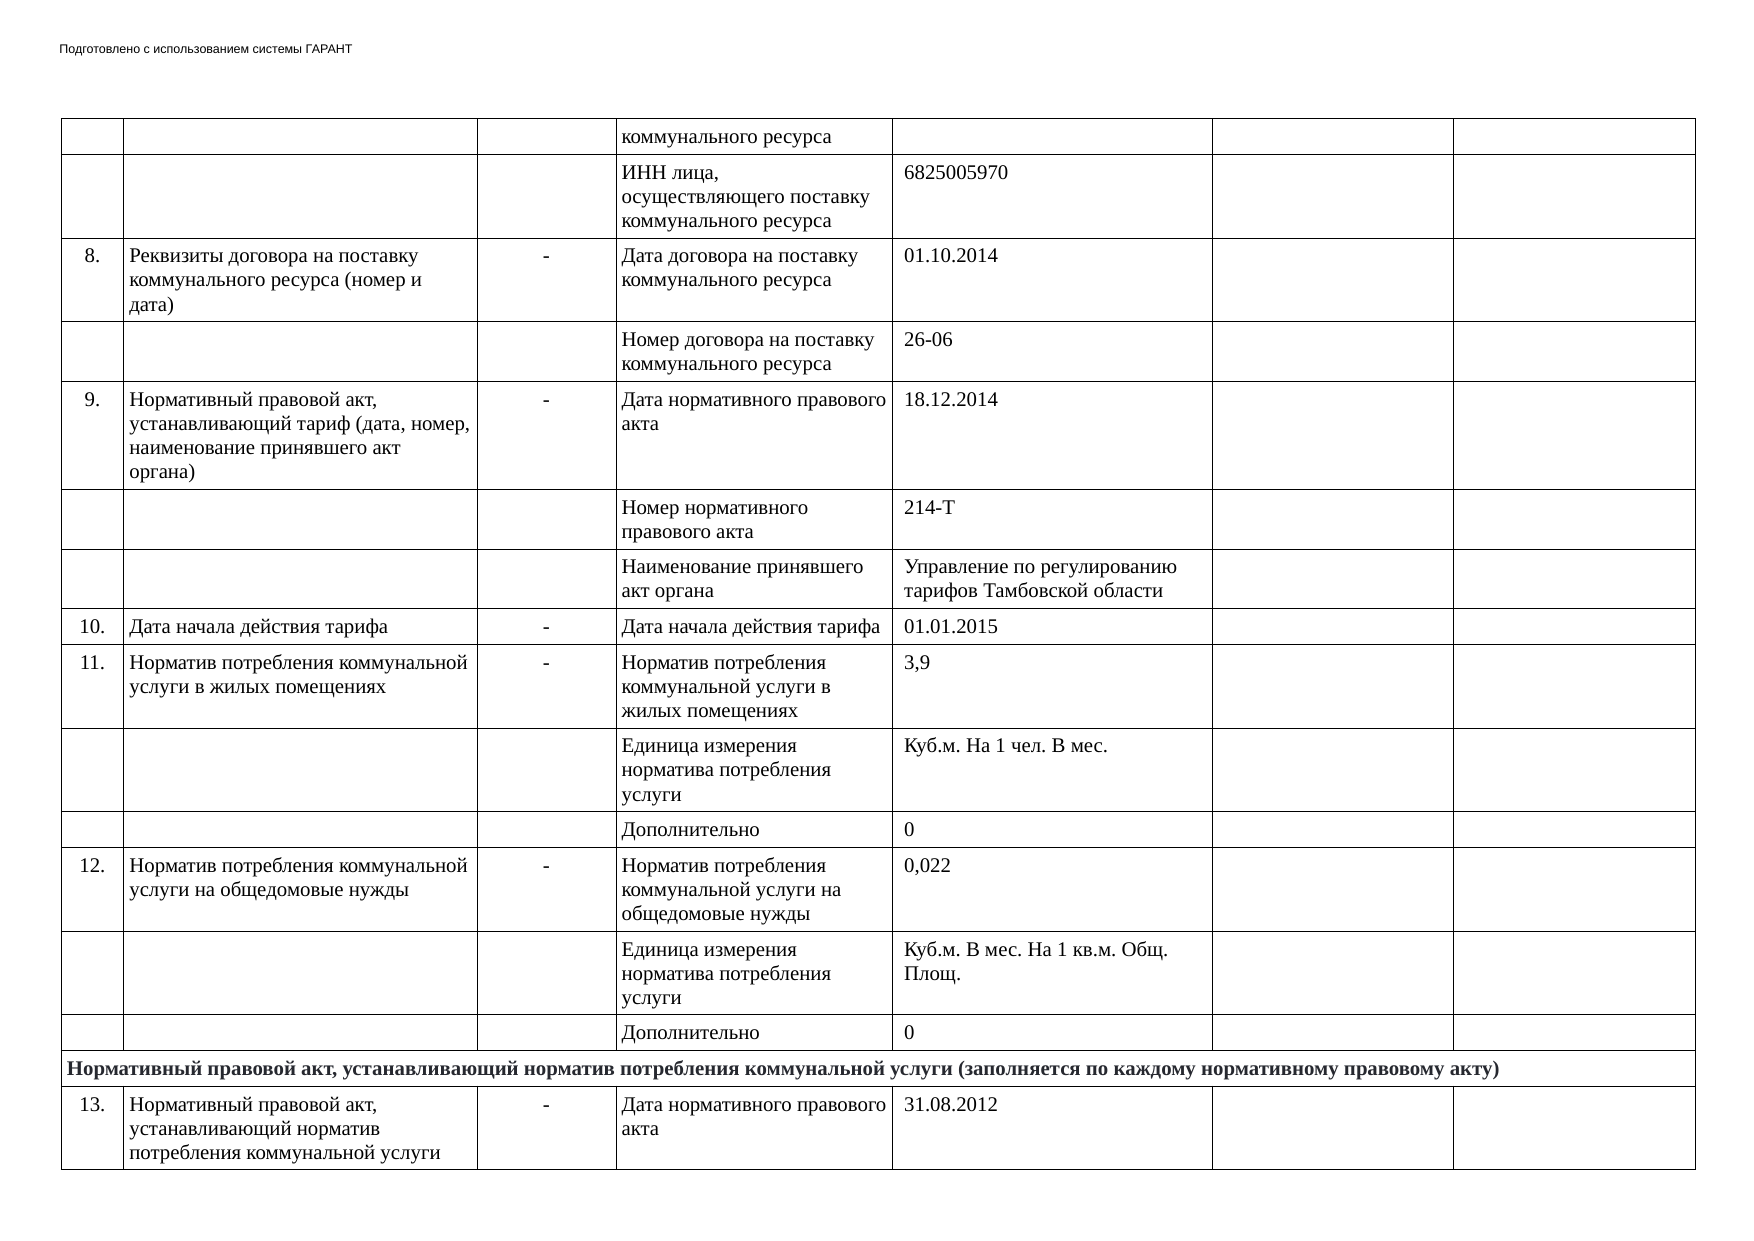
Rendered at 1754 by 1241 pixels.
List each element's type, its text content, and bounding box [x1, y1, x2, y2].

table_cell 12. [62, 848, 123, 931]
table_cell 31.08.2012 [893, 1087, 1212, 1169]
table_cell [1213, 1087, 1453, 1169]
table_cell [62, 932, 123, 1014]
table_cell [124, 729, 477, 811]
table_cell - [478, 239, 616, 321]
table_cell Дополнительно [617, 812, 892, 847]
table_cell Номер нормативного правового акта [617, 490, 892, 548]
table_cell [1454, 932, 1695, 1014]
table_cell [124, 322, 477, 381]
table_cell [62, 812, 123, 847]
table_cell Куб.м. На 1 чел. В мес. [893, 729, 1212, 811]
table_cell [1213, 550, 1453, 608]
table_cell 01.10.2014 [893, 239, 1212, 321]
table_cell [1454, 1087, 1695, 1169]
table_cell [1213, 490, 1453, 548]
table_cell [1454, 490, 1695, 548]
table_cell [1213, 239, 1453, 321]
table_cell коммунального ресурса [617, 119, 892, 154]
table_cell [478, 550, 616, 608]
table_cell 8. [62, 239, 123, 321]
table_cell [1213, 729, 1453, 811]
table_cell [478, 490, 616, 548]
table_cell Норматив потребления коммунальной услуги в жилых помещениях [124, 645, 477, 727]
table_cell Куб.м. В мес. На 1 кв.м. Общ. Площ. [893, 932, 1212, 1014]
table_cell [1454, 382, 1695, 489]
table_cell 3,9 [893, 645, 1212, 727]
table_cell [124, 550, 477, 608]
table_cell Норматив потребления коммунальной услуги на общедомовые нужды [124, 848, 477, 931]
table_cell Наименование принявшего акт органа [617, 550, 892, 608]
table_cell [1213, 812, 1453, 847]
table_cell [62, 119, 123, 154]
table_cell Единица измерения норматива потребления услуги [617, 729, 892, 811]
table_cell [1454, 119, 1695, 154]
table_cell [1454, 1015, 1695, 1050]
table_cell Дата нормативного правового акта [617, 382, 892, 489]
table_cell [124, 932, 477, 1014]
table_cell [1213, 645, 1453, 727]
table_cell ИНН лица, осуществляющего поставку коммунального ресурса [617, 155, 892, 237]
table_cell [62, 729, 123, 811]
table_cell Норматив потребления коммунальной услуги на общедомовые нужды [617, 848, 892, 931]
table_cell 11. [62, 645, 123, 727]
table_cell Единица измерения норматива потребления услуги [617, 932, 892, 1014]
table_cell 0 [893, 1015, 1212, 1050]
table_cell 0,022 [893, 848, 1212, 931]
table_cell [1454, 550, 1695, 608]
table_cell [1454, 848, 1695, 931]
table_cell Нормативный правовой акт, устанавливающий норматив потребления коммунальной услуги (заполняется по каждому нормативному правовому акту) [62, 1051, 1695, 1086]
table_cell Дата договора на поставку коммунального ресурса [617, 239, 892, 321]
table_cell - [478, 382, 616, 489]
table_cell [478, 155, 616, 237]
table_cell Дата нормативного правового акта [617, 1087, 892, 1169]
table_cell - [478, 119, 616, 154]
table_cell [1213, 932, 1453, 1014]
table_cell 0 [893, 812, 1212, 847]
table_cell Норматив потребления коммунальной услуги в жилых помещениях [617, 645, 892, 727]
table_cell Номер договора на поставку коммунального ресурса [617, 322, 892, 381]
table_cell [478, 812, 616, 847]
table_cell [893, 119, 1212, 154]
table_cell [478, 729, 616, 811]
table_cell - [478, 645, 616, 727]
table_cell [1213, 119, 1453, 154]
table_cell [1213, 609, 1453, 644]
table_cell [62, 490, 123, 548]
table_cell [1454, 645, 1695, 727]
table_cell - [478, 1087, 616, 1169]
table_cell 01.01.2015 [893, 609, 1212, 644]
table_cell [1454, 812, 1695, 847]
table_cell [62, 550, 123, 608]
table_cell [1213, 1015, 1453, 1050]
table_cell 13. [62, 1087, 123, 1169]
table_cell Дополнительно [617, 1015, 892, 1050]
table_cell [124, 1015, 477, 1050]
table_cell [478, 322, 616, 381]
table_cell [1213, 848, 1453, 931]
table_cell - [478, 609, 616, 644]
table_cell 9. [62, 382, 123, 489]
table_cell 18.12.2014 [893, 382, 1212, 489]
table_cell [1454, 155, 1695, 237]
table_cell [124, 490, 477, 548]
table_cell [62, 155, 123, 237]
table_cell Дата начала действия тарифа [617, 609, 892, 644]
table_cell [62, 1015, 123, 1050]
table_cell [1213, 155, 1453, 237]
table_cell [1213, 322, 1453, 381]
table_cell 10. [62, 609, 123, 644]
table_cell Управление по регулированию тарифов Тамбовской области [893, 550, 1212, 608]
table_cell [1454, 609, 1695, 644]
table_cell [62, 322, 123, 381]
table_cell [124, 812, 477, 847]
table_cell Дата начала действия тарифа [124, 609, 477, 644]
table_cell Нормативный правовой акт, устанавливающий норматив потребления коммунальной услуги [124, 1087, 477, 1169]
table_cell Реквизиты договора на поставку коммунального ресурса (номер и дата) [124, 239, 477, 321]
table_cell [1454, 729, 1695, 811]
table_cell [124, 155, 477, 237]
table_cell [1213, 382, 1453, 489]
table_cell [478, 932, 616, 1014]
table_cell [1454, 239, 1695, 321]
table_cell Нормативный правовой акт, устанавливающий тариф (дата, номер, наименование принявшего акт органа) [124, 382, 477, 489]
table_cell [478, 1015, 616, 1050]
table_cell [124, 119, 477, 154]
table_cell [1454, 322, 1695, 381]
table_cell 26-06 [893, 322, 1212, 381]
table_cell 214-Т [893, 490, 1212, 548]
table_cell 6825005970 [893, 155, 1212, 237]
table_cell - [478, 848, 616, 931]
